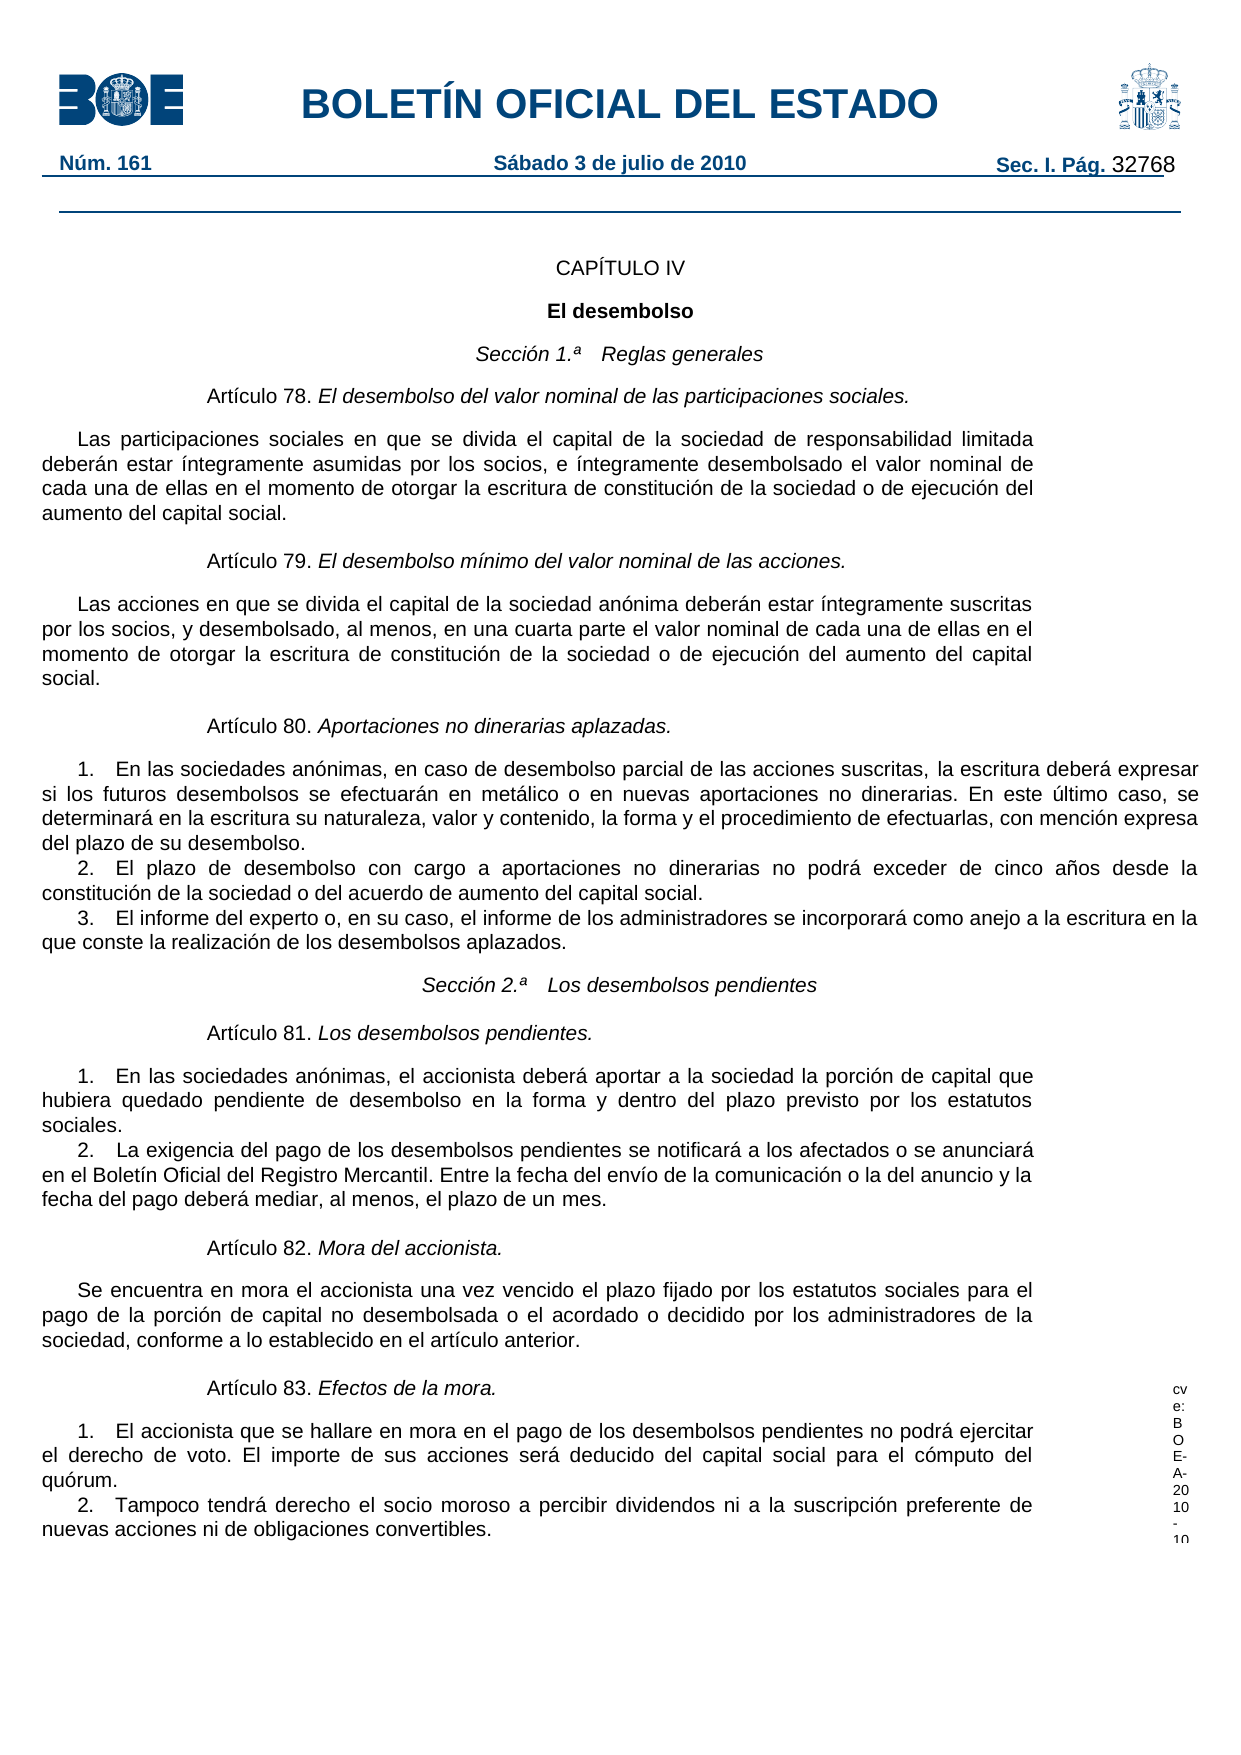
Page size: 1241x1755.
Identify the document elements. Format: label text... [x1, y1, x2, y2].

text Artículo 81. Los desembolsos pendientes. [207, 1021, 1199, 1045]
text Sección 1.ª Reglas generales [42, 342, 1199, 366]
text cve: BOE-A-2010-10544 [1173, 1381, 1191, 1543]
text Se encuentra en mora el accionista una vez vencido el plazo fijado por los estatutos sociales para el pago de la porción de capital no desembolsada o el acordado o decidido por los administradores de la sociedad, conforme a lo establecido en el artículo anterior. [42, 1278, 1034, 1351]
text Artículo 80. Aportaciones no dinerarias aplazadas. [207, 714, 1199, 738]
subtitle El desembolso [42, 299, 1199, 323]
text Artículo 78. El desembolso del valor nominal de las participaciones sociales. [207, 384, 1199, 408]
text Artículo 82. Mora del accionista. [207, 1236, 1199, 1259]
text Las acciones en que se divida el capital de la sociedad anónima deberán estar íntegramente suscritas por los socios, y desembolsado, al menos, en una cuarta parte el valor nominal de cada una de ellas en el momento de otorgar la escritura de constitución de la sociedad o de ejecución del aumento del capital social. [42, 592, 1034, 690]
list El accionista que se hallare en mora en el pago de los desembolsos pendientes no podrá ejercitar el derecho de voto. El importe de sus acciones será deducido del capital social para el cómputo del quórum. [42, 1418, 1034, 1492]
list La exigencia del pago de los desembolsos pendientes se notificará a los afectados o se anunciará en el Boletín Oficial del Registro Mercantil. Entre la fecha del envío de la comunicación o la del anuncio y la fecha del pago deberá mediar, al menos, el plazo de un mes. [42, 1138, 1034, 1211]
list Tampoco tendrá derecho el socio moroso a percibir dividendos ni a la suscripción preferente de nuevas acciones ni de obligaciones convertibles. [42, 1492, 1034, 1541]
list En las sociedades anónimas, el accionista deberá aportar a la sociedad la porción de capital que hubiera quedado pendiente de desembolso en la forma y dentro del plazo previsto por los estatutos sociales. [42, 1064, 1034, 1137]
list El informe del experto o, en su caso, el informe de los administradores se incorporará como anejo a la escritura en la que conste la realización de los desembolsos aplazados. [42, 905, 1199, 954]
text Artículo 79. El desembolso mínimo del valor nominal de las acciones. [207, 549, 1199, 573]
list En las sociedades anónimas, en caso de desembolso parcial de las acciones suscritas, la escritura deberá expresar si los futuros desembolsos se efectuarán en metálico o en nuevas aportaciones no dinerarias. En este último caso, se determinará en la escritura su naturaleza, valor y contenido, la forma y el procedimiento de efectuarlas, con mención expresa del plazo de su desembolso. [42, 757, 1199, 855]
text Las participaciones sociales en que se divida el capital de la sociedad de responsabilidad limitada deberán estar íntegramente asumidas por los socios, e íntegramente desembolsado el valor nominal de cada una de ellas en el momento de otorgar la escritura de constitución de la sociedad o de ejecución del aumento del capital social. [42, 427, 1034, 525]
list El plazo de desembolso con cargo a aportaciones no dinerarias no podrá exceder de cinco años desde la constitución de la sociedad o del acuerdo de aumento del capital social. [42, 856, 1199, 904]
text CAPÍTULO IV [42, 256, 1199, 280]
text Sección 2.ª Los desembolsos pendientes [42, 972, 1199, 996]
text Artículo 83. Efectos de la mora. [207, 1376, 1199, 1543]
